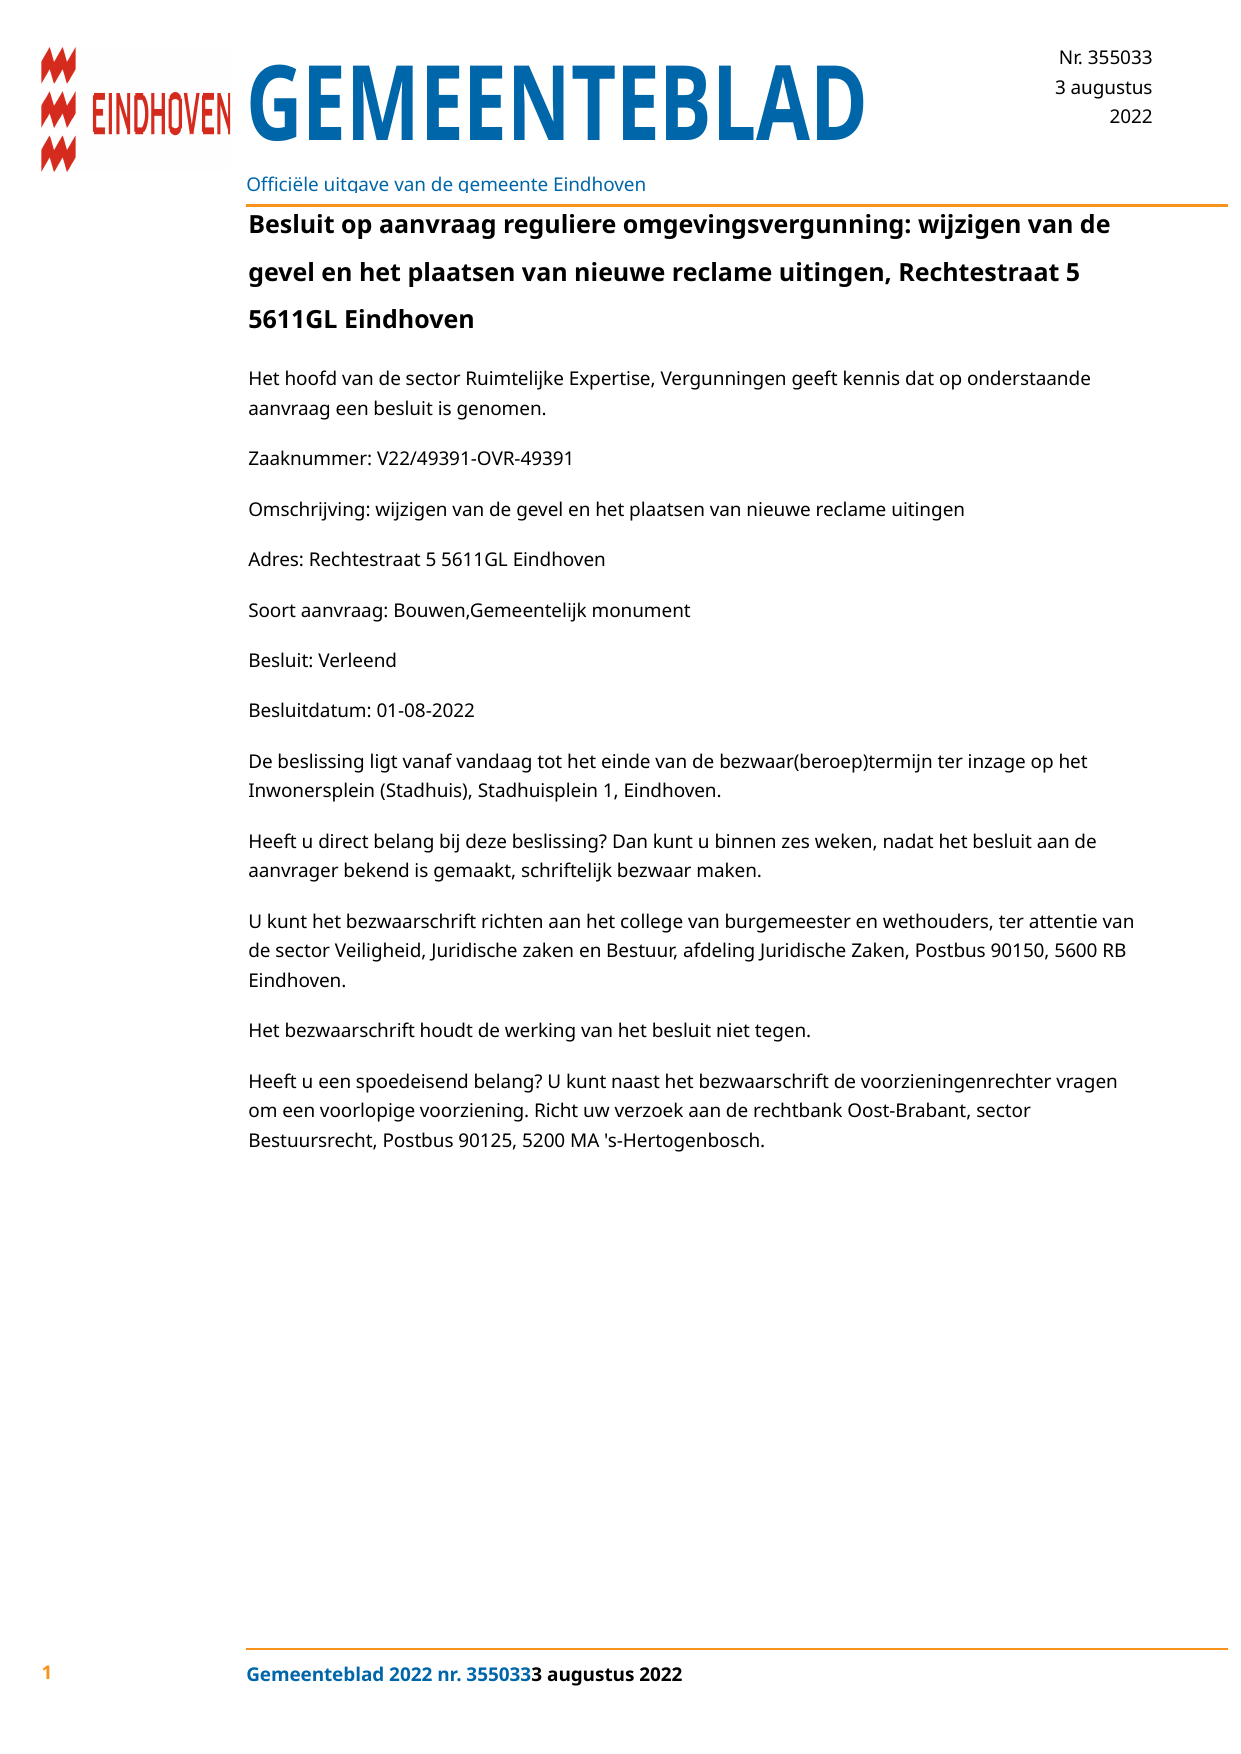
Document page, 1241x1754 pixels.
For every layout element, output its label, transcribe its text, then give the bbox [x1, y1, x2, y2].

text Besluit: Verleend [248, 647, 1152, 673]
text Adres: Rechtestraat 5 5611GL Eindhoven [248, 546, 1152, 572]
text Heeft u een spoedeisend belang? U kunt naast het bezwaarschrift de voorzieningenrechter vragen om een voorlopige voorziening. Richt uw verzoek aan de rechtbank Oost-Brabant, sector Bestuursrecht, Postbus 90125, 5200 MA 's-Hertogenbosch. [248, 1068, 1152, 1153]
text U kunt het bezwaarschrift richten aan het college van burgemeester en wethouders, ter attentie van de sector Veiligheid, Juridische zaken en Bestuur, afdeling Juridische Zaken, Postbus 90150, 5600 RB Eindhoven. [248, 908, 1152, 993]
text Het bezwaarschrift houdt de werking van het besluit niet tegen. [248, 1018, 1152, 1043]
picture [41, 47, 231, 172]
text Het hoofd van de sector Ruimtelijke Expertise, Vergunningen geeft kennis dat op onderstaande aanvraag een besluit is genomen. [248, 366, 1152, 421]
text Besluit op aanvraag reguliere omgevingsvergunning: wijzigen van de gevel en het plaatsen van nieuwe reclame uitingen, Rechtestraat 5 5611GL Eindhoven [248, 207, 1152, 336]
text Omschrijving: wijzigen van de gevel en het plaatsen van nieuwe reclame uitingen [248, 496, 1152, 522]
text Besluitdatum: 01-08-2022 [248, 698, 1152, 723]
text Zaaknummer: V22/49391-OVR-49391 [248, 446, 1152, 471]
text Soort aanvraag: Bouwen,Gemeentelijk monument [248, 597, 1152, 622]
text Heeft u direct belang bij deze beslissing? Dan kunt u binnen zes weken, nadat het besluit aan de aanvrager bekend is gemaakt, schriftelijk bezwaar maken. [248, 828, 1152, 883]
text De beslissing ligt vanaf vandaag tot het einde van de bezwaar(beroep)termijn ter inzage op het Inwonersplein (Stadhuis), Stadhuisplein 1, Eindhoven. [248, 748, 1152, 803]
